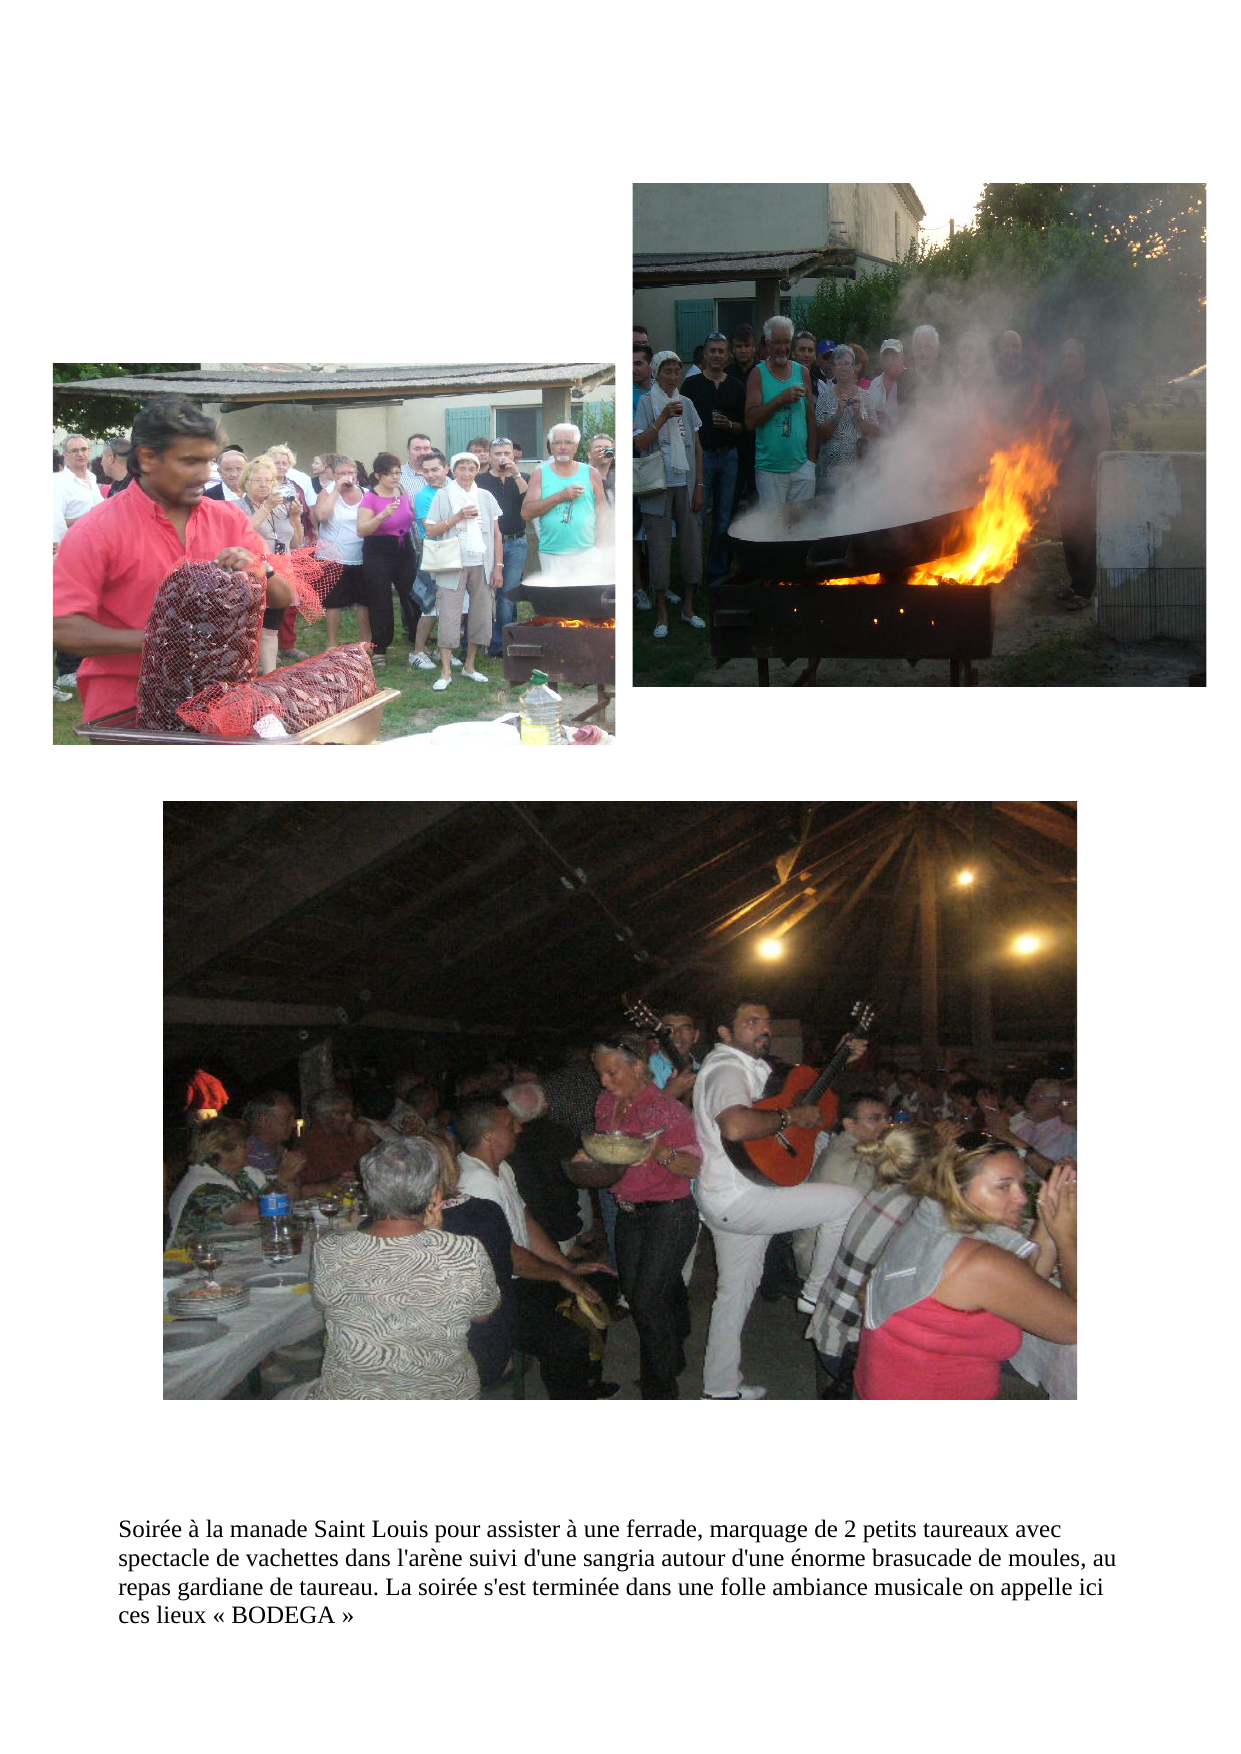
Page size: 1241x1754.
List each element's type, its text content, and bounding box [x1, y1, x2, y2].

text spectacle de vachettes dans l'arène suivi d'une sangria autour d'une énorme brasucade de moules, au repas gardiane de taureau. La soirée s'est terminée dans une folle ambiance musicale on appelle ici [118, 1543, 1122, 1600]
text ces lieux « BODEGA » [118, 1600, 1122, 1629]
text Soirée à la manade Saint Louis pour assister à une ferrade, marquage de 2 petits taureaux avec [118, 1514, 1122, 1543]
picture [163, 801, 1078, 1400]
picture [52, 363, 616, 745]
picture [632, 183, 1207, 687]
